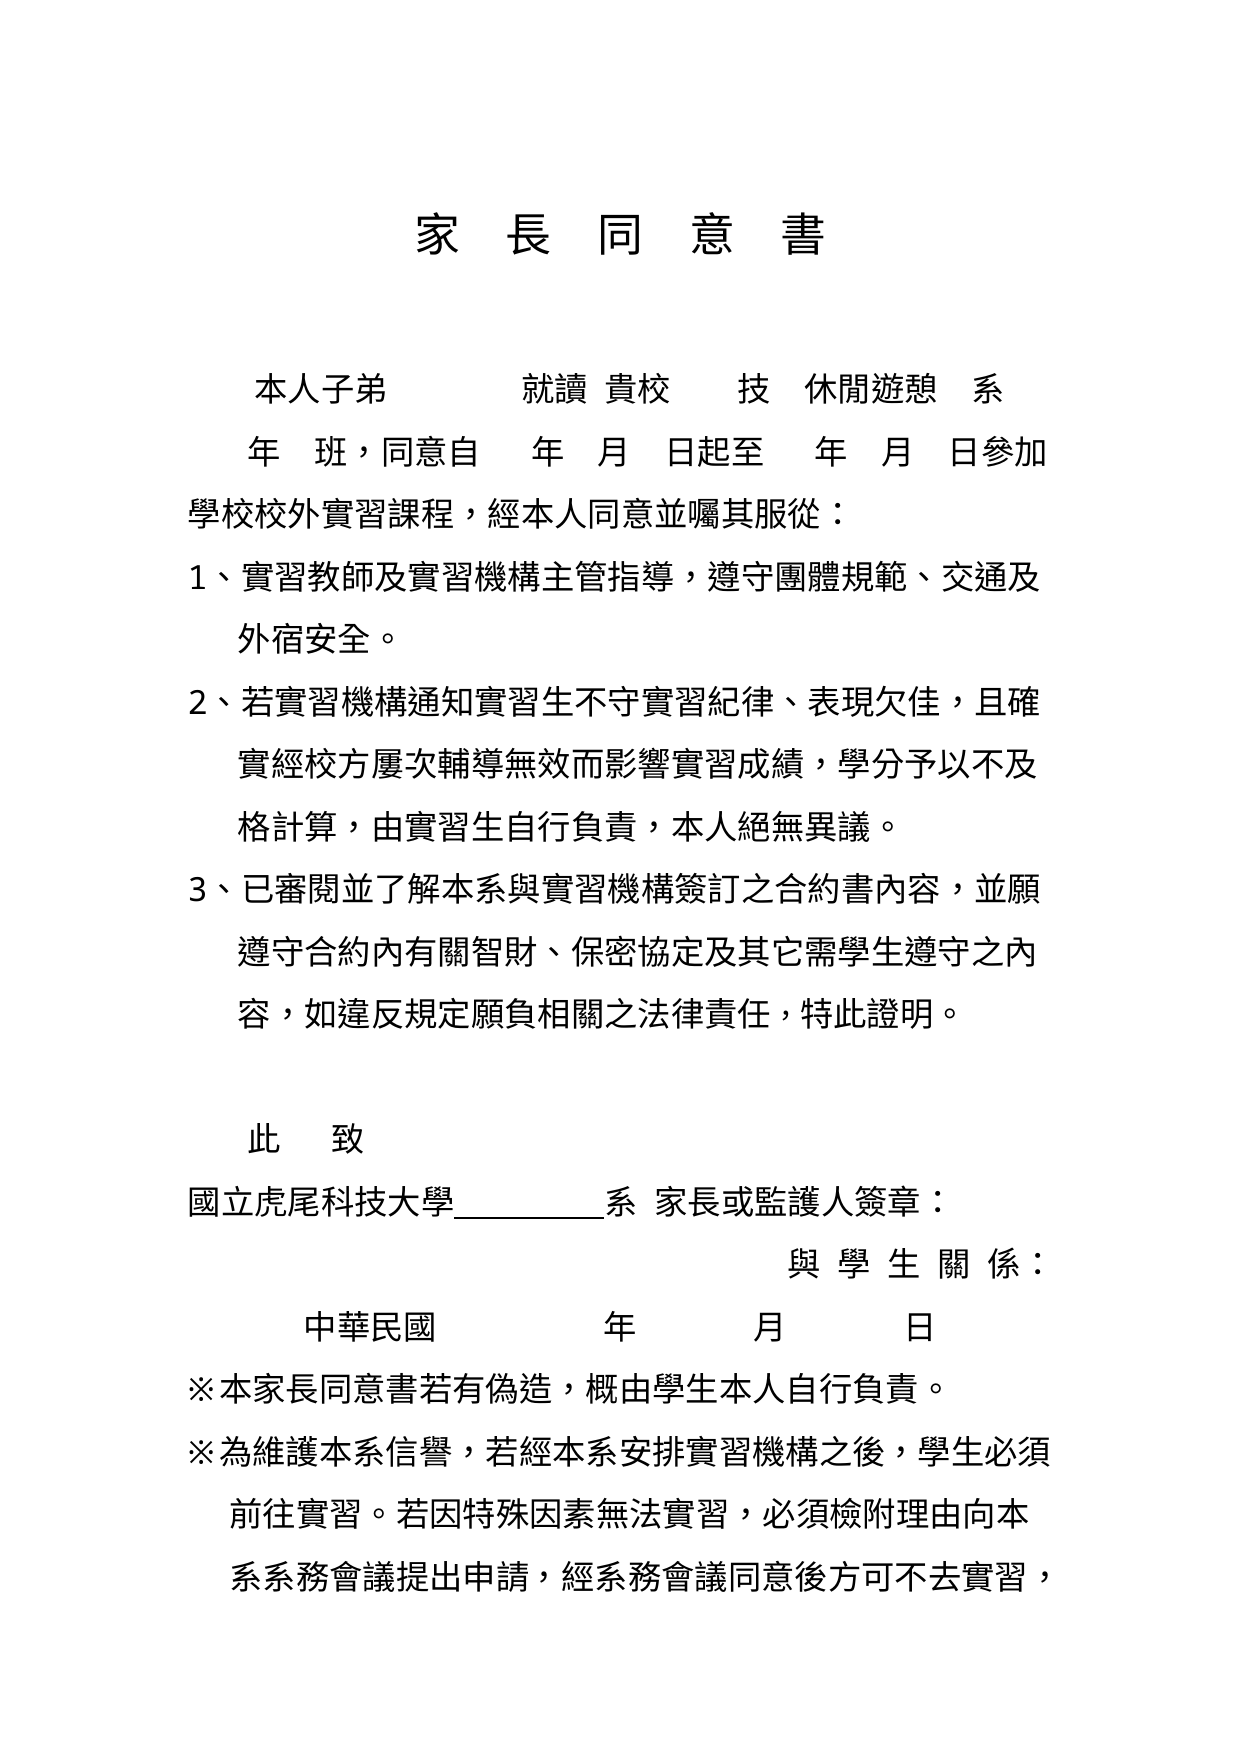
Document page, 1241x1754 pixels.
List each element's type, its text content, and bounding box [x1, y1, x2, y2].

text 國立虎尾科技大學 系 家長或監護人簽章： [187, 1158, 1053, 1221]
text 家 長 同 意 書 [187, 158, 1053, 283]
text 2、若實習機構通知實習生不守實習紀律、表現欠佳，且確實經校方屢次輔導無效而影響實習成績，學分予以不及格計算，由實習生自行負責，本人絕無異議。 [187, 658, 1053, 846]
text ※本家長同意書若有偽造，概由學生本人自行負責。 [187, 1346, 1053, 1408]
text 年 班，同意自 年 月 日起至 年 月 日參加學校校外實習課程，經本人同意並囑其服從： [187, 408, 1053, 533]
text ※為維護本系信譽，若經本系安排實習機構之後，學生必須前往實習。若因特殊因素無法實習，必須檢附理由向本系系務會議提出申請，經系務會議同意後方可不去實習，否則該科以零分計算。 [187, 1408, 1053, 1596]
text 此 致 [187, 1096, 1053, 1158]
text 與 學 生 關 係： [187, 1221, 1053, 1283]
text 本人子弟 就讀 貴校 技 休閒遊憩 系 [187, 346, 1053, 408]
text 1、實習教師及實習機構主管指導，遵守團體規範、交通及外宿安全。 [187, 533, 1053, 658]
text 3、已審閱並了解本系與實習機構簽訂之合約書內容，並願遵守合約內有關智財、保密協定及其它需學生遵守之內容，如違反規定願負相關之法律責任，特此證明。 [187, 846, 1053, 1033]
text 中華民國 年 月 日 [187, 1283, 1053, 1346]
